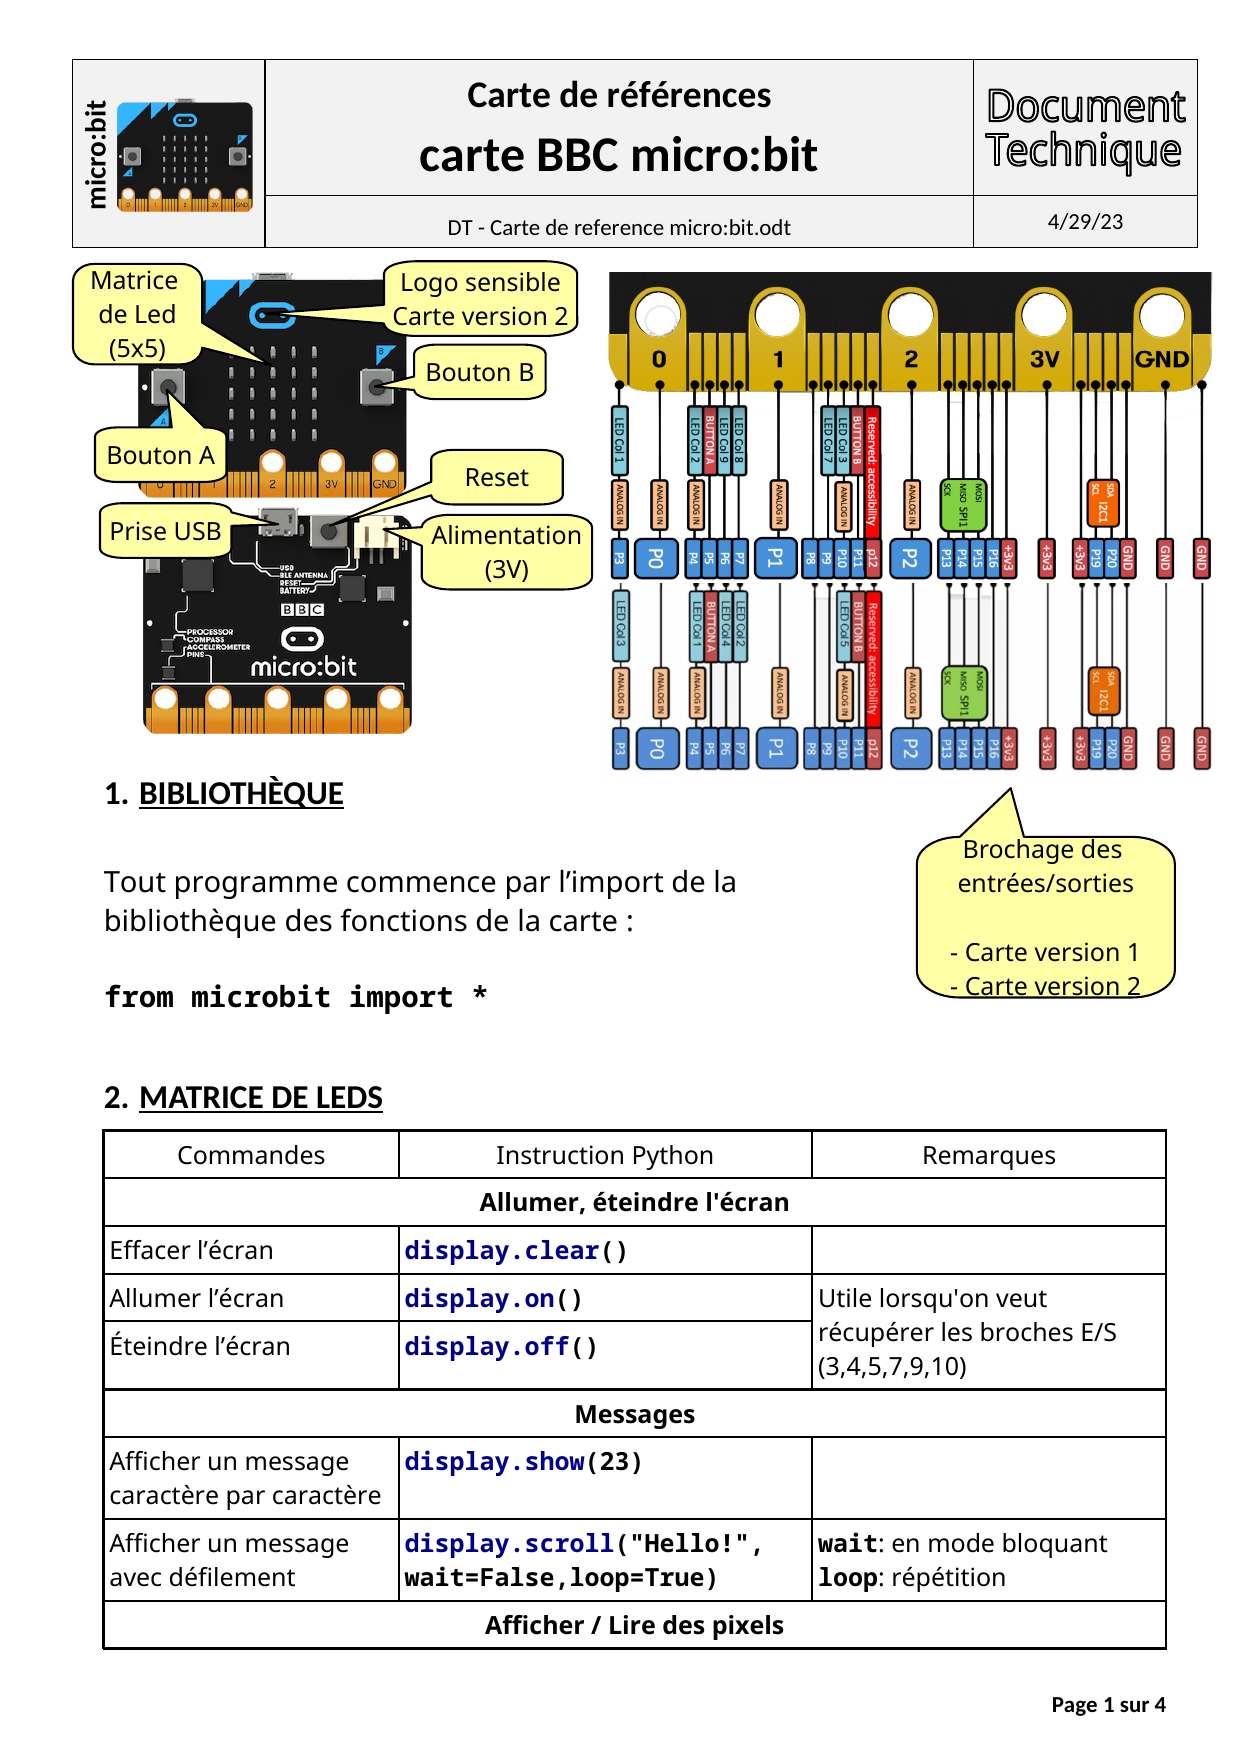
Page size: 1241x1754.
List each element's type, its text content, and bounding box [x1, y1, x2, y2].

table_header Remarques [813, 1132, 1165, 1177]
text Tout programme commence par l’import de la [103, 861, 915, 901]
table_cell 29/04/2023 [974, 196, 1197, 247]
subtitle Matrice de leds [103, 1076, 1166, 1117]
table_cell display.off() [400, 1322, 811, 1388]
text bibliothèque des fonctions de la carte : [103, 901, 915, 940]
table_cell display.on() [400, 1275, 811, 1320]
table_header Carte de références carte BBC micro:bit [266, 60, 973, 195]
picture [117, 98, 253, 212]
picture [138, 271, 407, 498]
table_cell Afficher un message caractère par caractère [105, 1438, 398, 1518]
table_cell wait: en mode bloquant loop: répétition [813, 1520, 1165, 1599]
table_cell Afficher un message avec défilement [105, 1520, 398, 1599]
table_cell Afficher / Lire des pixels [105, 1602, 1165, 1647]
table_header [73, 60, 264, 247]
table_cell Allumer, éteindre l'écran [105, 1179, 1165, 1225]
table_cell [813, 1227, 1165, 1272]
table_cell display.show(23) [400, 1438, 811, 1518]
table_cell Éteindre l’écran [105, 1322, 398, 1388]
table_cell Effacer l’écran [105, 1227, 398, 1272]
table_cell [813, 1438, 1165, 1518]
table_header Commandes [105, 1132, 398, 1177]
picture [143, 507, 412, 734]
table_cell Messages [105, 1391, 1165, 1436]
subtitle Bibliothèque [103, 772, 1166, 813]
table_header Instruction Python [400, 1132, 811, 1177]
picture [598, 272, 1216, 778]
table_header [974, 60, 1197, 195]
table_cell DT - Carte de reference micro:bit.odt [266, 196, 973, 247]
table_cell Utile lorsqu'on veut récupérer les broches E/S (3,4,5,7,9,10) [813, 1275, 1165, 1388]
table_cell Allumer l’écran [105, 1275, 398, 1320]
table_cell display.clear() [400, 1227, 811, 1272]
table_cell display.scroll("Hello!", wait=False,loop=True) [400, 1520, 811, 1599]
text from microbit import * [103, 976, 1166, 1016]
